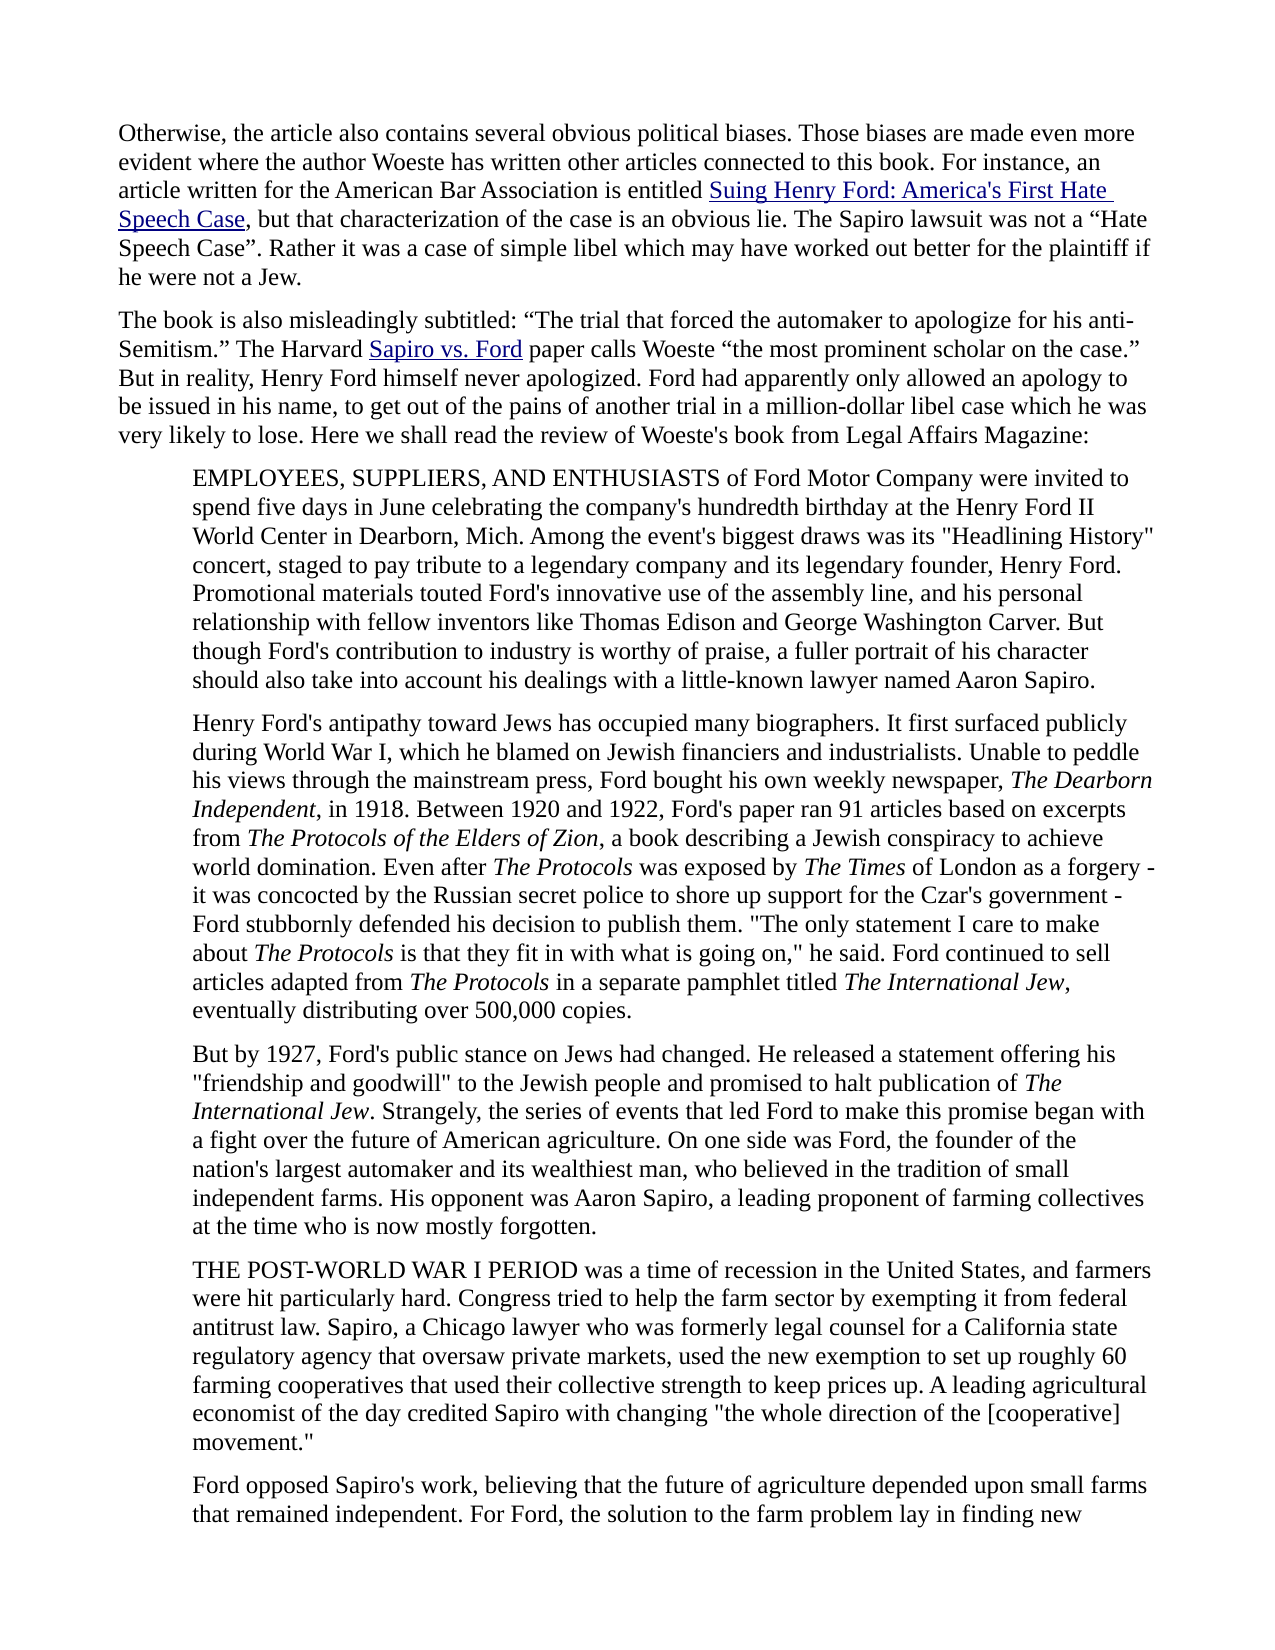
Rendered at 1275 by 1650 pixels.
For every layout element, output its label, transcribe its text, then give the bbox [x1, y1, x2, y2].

text The book is also misleadingly subtitled: “The trial that forced the automaker to apologize for his anti-Semitism.” The Harvard Sapiro vs. Ford paper calls Woeste “the most prominent scholar on the case.” But in reality, Henry Ford himself never apologized. Ford had apparently only allowed an apology to be issued in his name, to get out of the pains of another trial in a million-dollar libel case which he was very likely to lose. Here we shall read the review of Woeste's book from Legal Affairs Magazine: [118, 305, 1157, 449]
text Otherwise, the article also contains several obvious political biases. Those biases are made even more evident where the author Woeste has written other articles connected to this book. For instance, an article written for the American Bar Association is entitled Suing Henry Ford: America's First Hate Speech Case, but that characterization of the case is an obvious lie. The Sapiro lawsuit was not a “Hate Speech Case”. Rather it was a case of simple libel which may have worked out better for the plaintiff if he were not a Jew. [118, 118, 1157, 291]
text EMPLOYEES, SUPPLIERS, AND ENTHUSIASTS of Ford Motor Company were invited to spend five days in June celebrating the company's hundredth birthday at the Henry Ford II World Center in Dearborn, Mich. Among the event's biggest draws was its "Headlining History" concert, staged to pay tribute to a legendary company and its legendary founder, Henry Ford. Promotional materials touted Ford's innovative use of the assembly line, and his personal relationship with fellow inventors like Thomas Edison and George Washington Carver. But though Ford's contribution to industry is worthy of praise, a fuller portrait of his character should also take into account his dealings with a little-known lawyer named Aaron Sapiro. [192, 463, 1157, 693]
text THE POST-WORLD WAR I PERIOD was a time of recession in the United States, and farmers were hit particularly hard. Congress tried to help the farm sector by exempting it from federal antitrust law. Sapiro, a Chicago lawyer who was formerly legal counsel for a California state regulatory agency that oversaw private markets, used the new exemption to set up roughly 60 farming cooperatives that used their collective strength to keep prices up. A leading agricultural economist of the day credited Sapiro with changing "the whole direction of the [cooperative] movement." [192, 1255, 1157, 1456]
text But by 1927, Ford's public stance on Jews had changed. He released a statement offering his "friendship and goodwill" to the Jewish people and promised to halt publication of The International Jew. Strangely, the series of events that led Ford to make this promise began with a fight over the future of American agriculture. On one side was Ford, the founder of the nation's largest automaker and its wealthiest man, who believed in the tradition of small independent farms. His opponent was Aaron Sapiro, a leading proponent of farming collectives at the time who is now mostly forgotten. [192, 1039, 1157, 1240]
text Ford opposed Sapiro's work, believing that the future of agriculture depended upon small farms that remained independent. For Ford, the solution to the farm problem lay in finding new [192, 1471, 1157, 1528]
text Henry Ford's antipathy toward Jews has occupied many biographers. It first surfaced publicly during World War I, which he blamed on Jewish financiers and industrialists. Unable to peddle his views through the mainstream press, Ford bought his own weekly newspaper, The Dearborn Independent, in 1918. Between 1920 and 1922, Ford's paper ran 91 articles based on excerpts from The Protocols of the Elders of Zion, a book describing a Jewish conspiracy to achieve world domination. Even after The Protocols was exposed by The Times of London as a forgery - it was concocted by the Russian secret police to shore up support for the Czar's government - Ford stubbornly defended his decision to publish them. "The only statement I care to make about The Protocols is that they fit in with what is going on," he said. Ford continued to sell articles adapted from The Protocols in a separate pamphlet titled The International Jew, eventually distributing over 500,000 copies. [192, 708, 1157, 1024]
